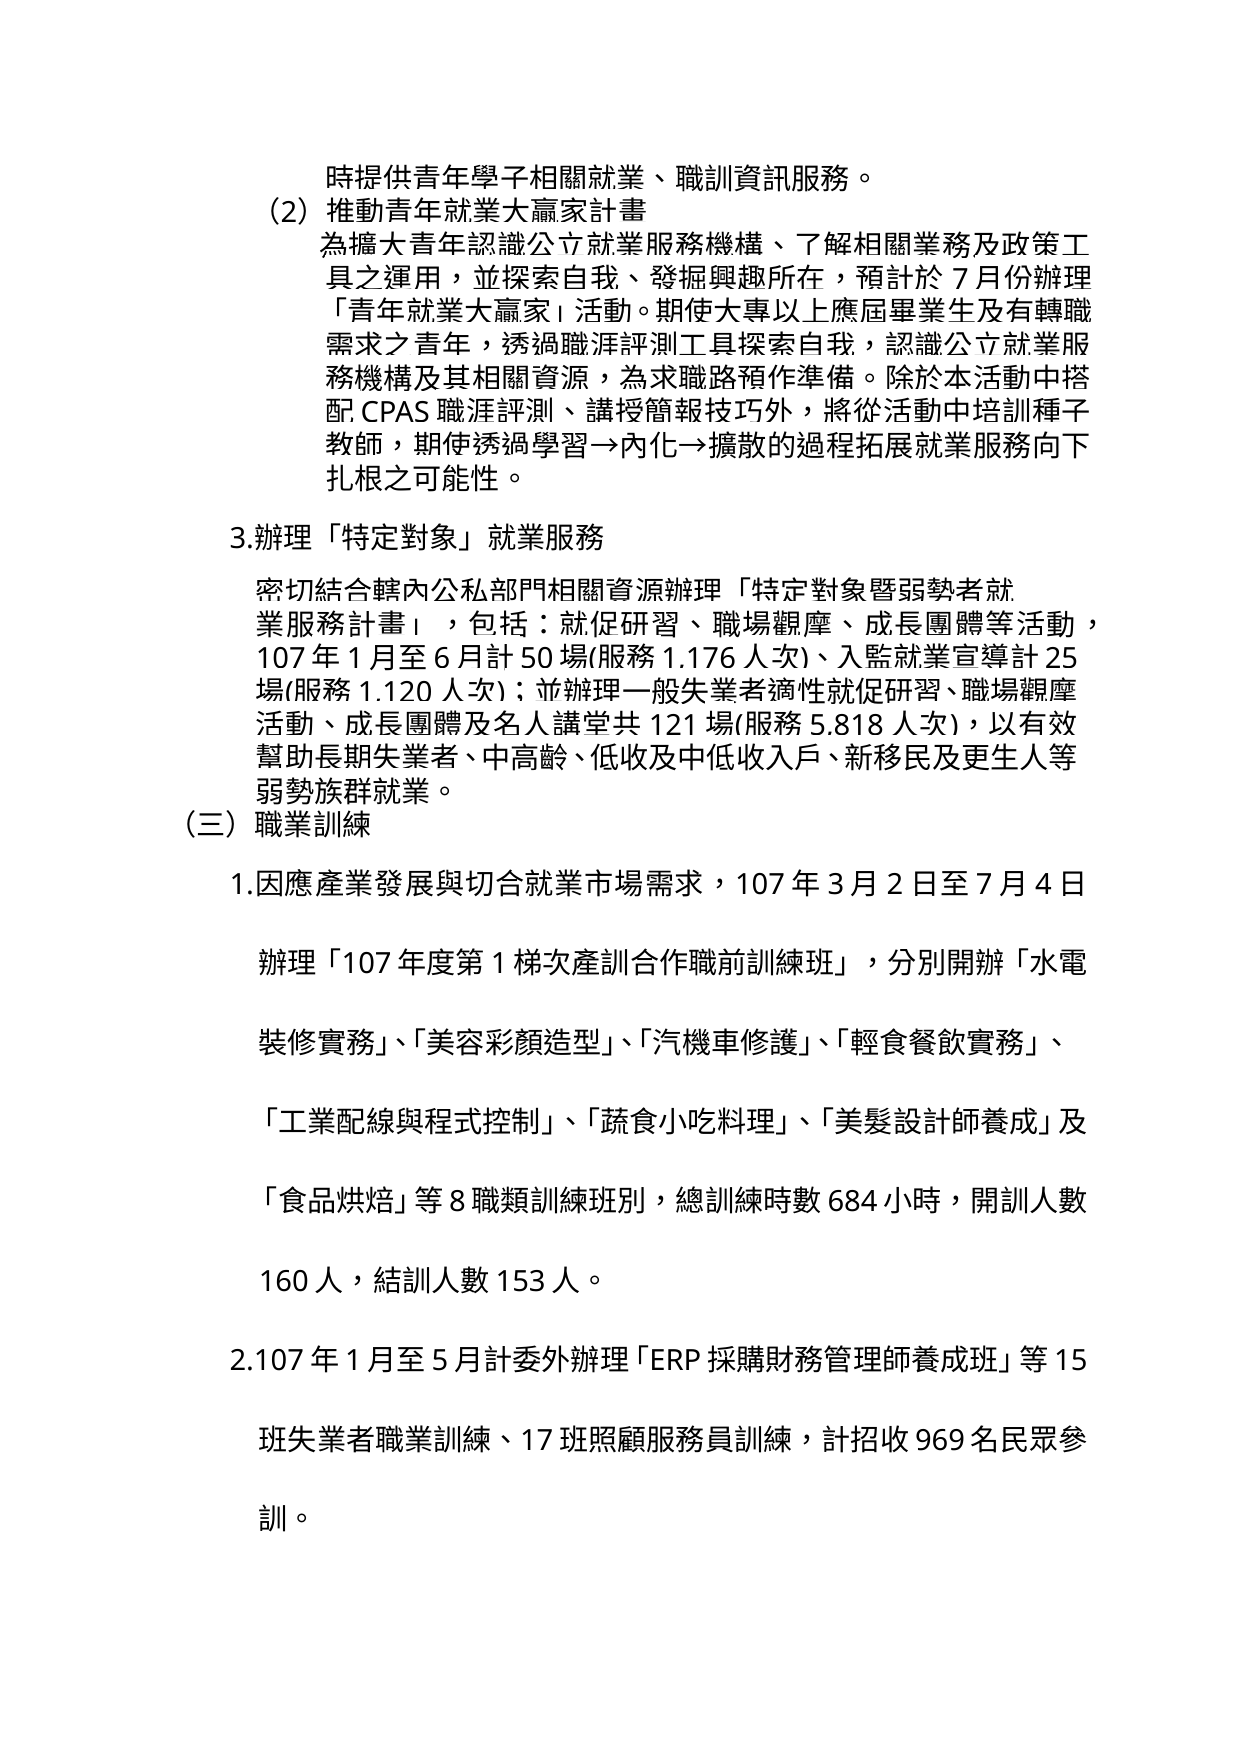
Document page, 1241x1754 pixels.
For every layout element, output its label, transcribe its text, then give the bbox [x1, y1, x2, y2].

text 密切結合轄內公私部門相關資源辦理「特定對象暨弱勢者就 [256, 575, 1078, 609]
text （2）推動青年就業大贏家計畫 [251, 196, 1092, 229]
text (1) 於「高苑科技大學」、「高雄應用科技大學」、「高雄大學」、「高雄海洋科技大學」、「義守大學」、「樹德科技大學」、「高雄第一科技大學」「高雄醫學大學」、「正修科技大學」、「和春科技學院」、「東方設計學院」及「育英醫專」等12校設置校園就服台，及時提供青年學子相關就業、職訓資訊服務。 [264, 163, 1092, 196]
text 1.因應產業發展與切合就業市場需求，107年3月2日至7月4日辦理「107年度第1梯次產訓合作職前訓練班」，分別開辦「水電裝修實務」、「美容彩顏造型」、「汽機車修護」、「輕食餐飲實務」、「工業配線與程式控制」、「蔬食小吃料理」、「美髮設計師養成」及「食品烘焙」等8職類訓練班別，總訓練時數684小時，開訓人數160人，結訓人數153人。 [229, 842, 1087, 1318]
text 2.107年1月至5月計委外辦理「ERP採購財務管理師養成班」等15班失業者職業訓練、17班照顧服務員訓練，計招收969名民眾參訓。 [229, 1318, 1087, 1556]
text 為擴大青年認識公立就業服務機構、了解相關業務及政策工具之運用，並探索自我、發掘興趣所在，預計於7月份辦理「青年就業大贏家」活動。期使大專以上應屆畢業生及有轉職需求之青年，透過職涯評測工具探索自我，認識公立就業服務機構及其相關資源，為求職路預作準備。除於本活動中搭配CPAS職涯評測、講授簡報技巧外，將從活動中培訓種子教師，期使透過學習→內化→擴散的過程拓展就業服務向下扎根之可能性。 [310, 229, 1092, 496]
text （三）職業訓練 [148, 809, 1092, 842]
text 業服務計畫」，包括：就促研習、職場觀摩、成長團體等活動，107年1月至6月計50場(服務1,176人次)、入監就業宣導計25場(服務1,120人次)；並辦理一般失業者適性就促研習、職場觀摩活動、成長團體及名人講堂共121場(服務5,818人次)，以有效幫助長期失業者、中高齡、低收及中低收入戶、新移民及更生人等弱勢族群就業。 [256, 609, 1078, 809]
text 3.辦理「特定對象」就業服務 [229, 496, 1087, 575]
